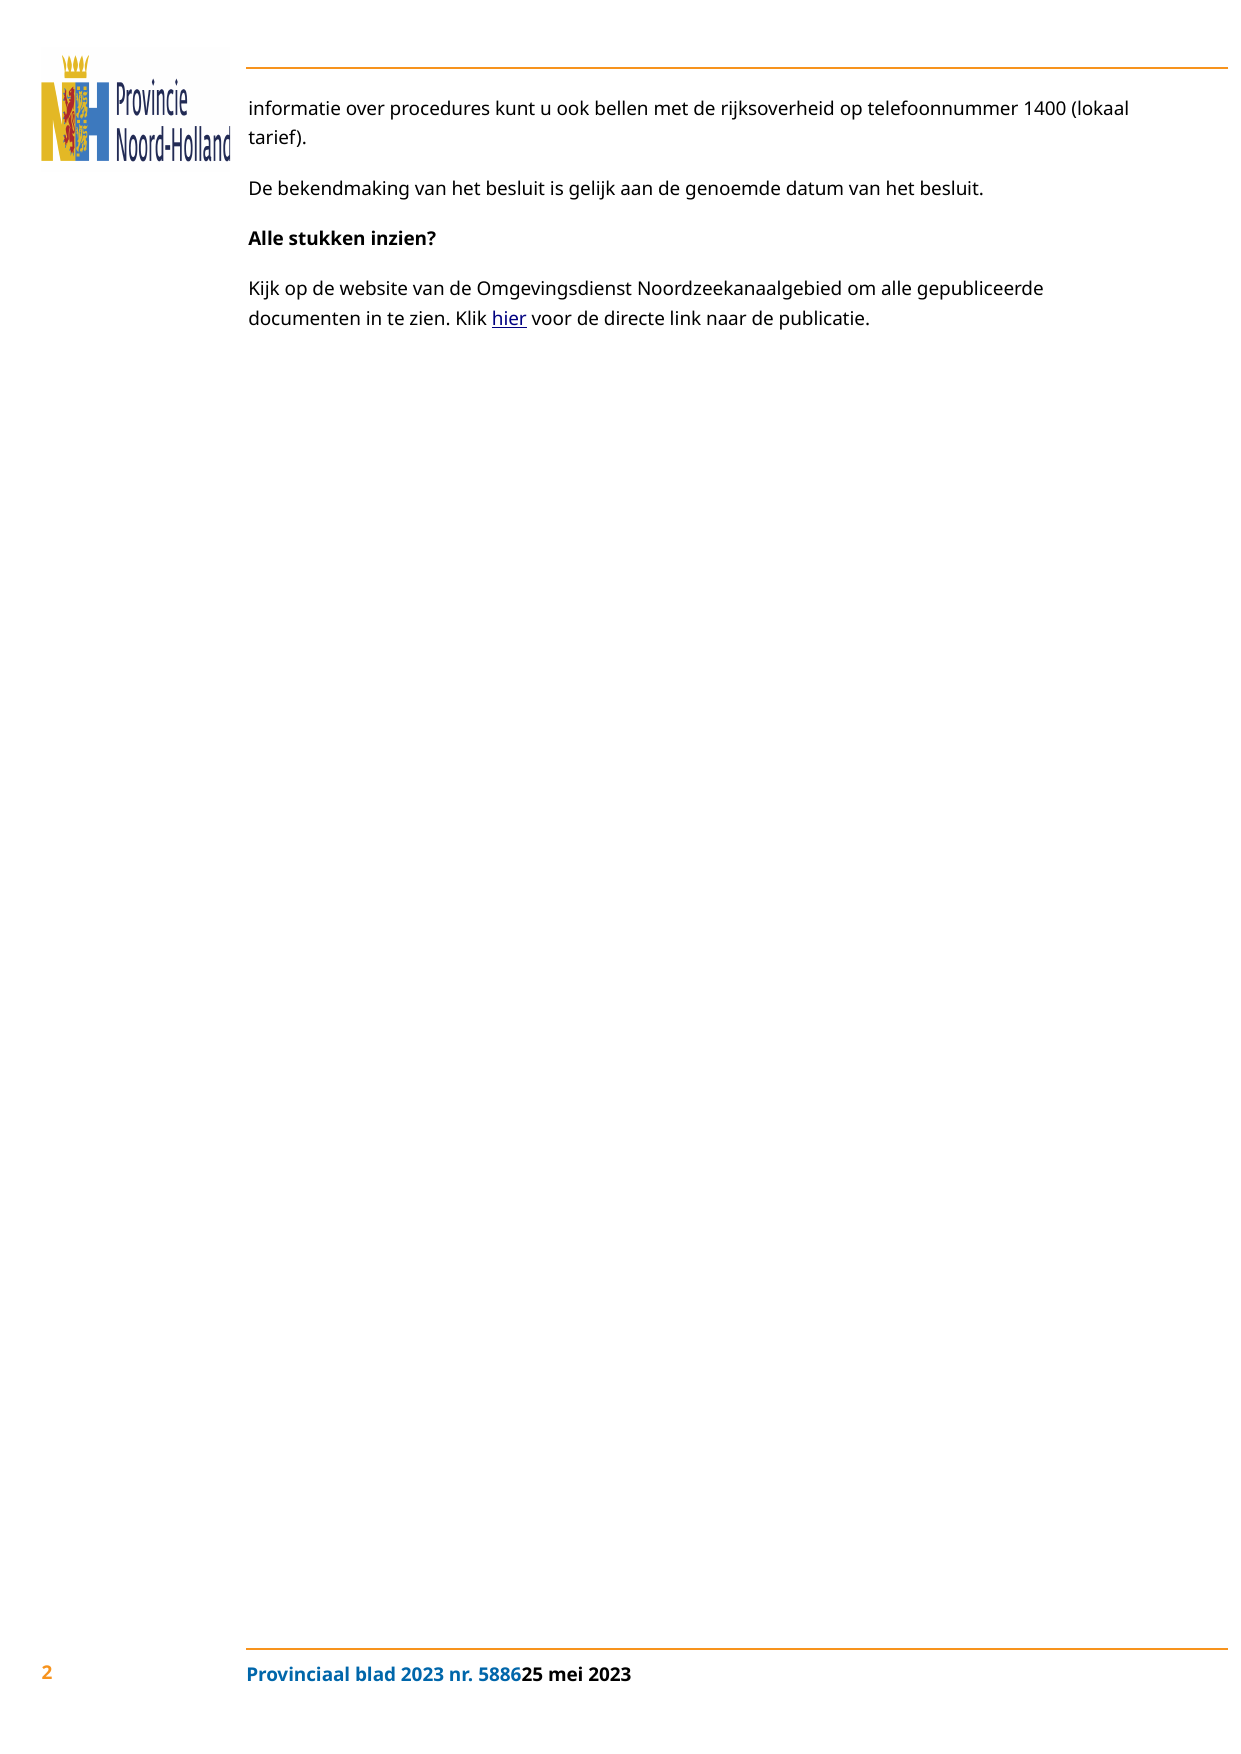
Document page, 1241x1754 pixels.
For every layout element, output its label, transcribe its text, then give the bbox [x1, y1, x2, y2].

text Alle stukken inzien? [248, 225, 1152, 251]
picture [41, 47, 231, 172]
text informatie over procedures kunt u ook bellen met de rijksoverheid op telefoonnummer 1400 (lokaal tarief). [248, 95, 1152, 150]
text De bekendmaking van het besluit is gelijk aan de genoemde datum van het besluit. [248, 175, 1152, 201]
text Kijk op de website van de Omgevingsdienst Noordzeekanaalgebied om alle gepubliceerde documenten in te zien. Klik hier voor de directe link naar de publicatie. [248, 276, 1152, 331]
